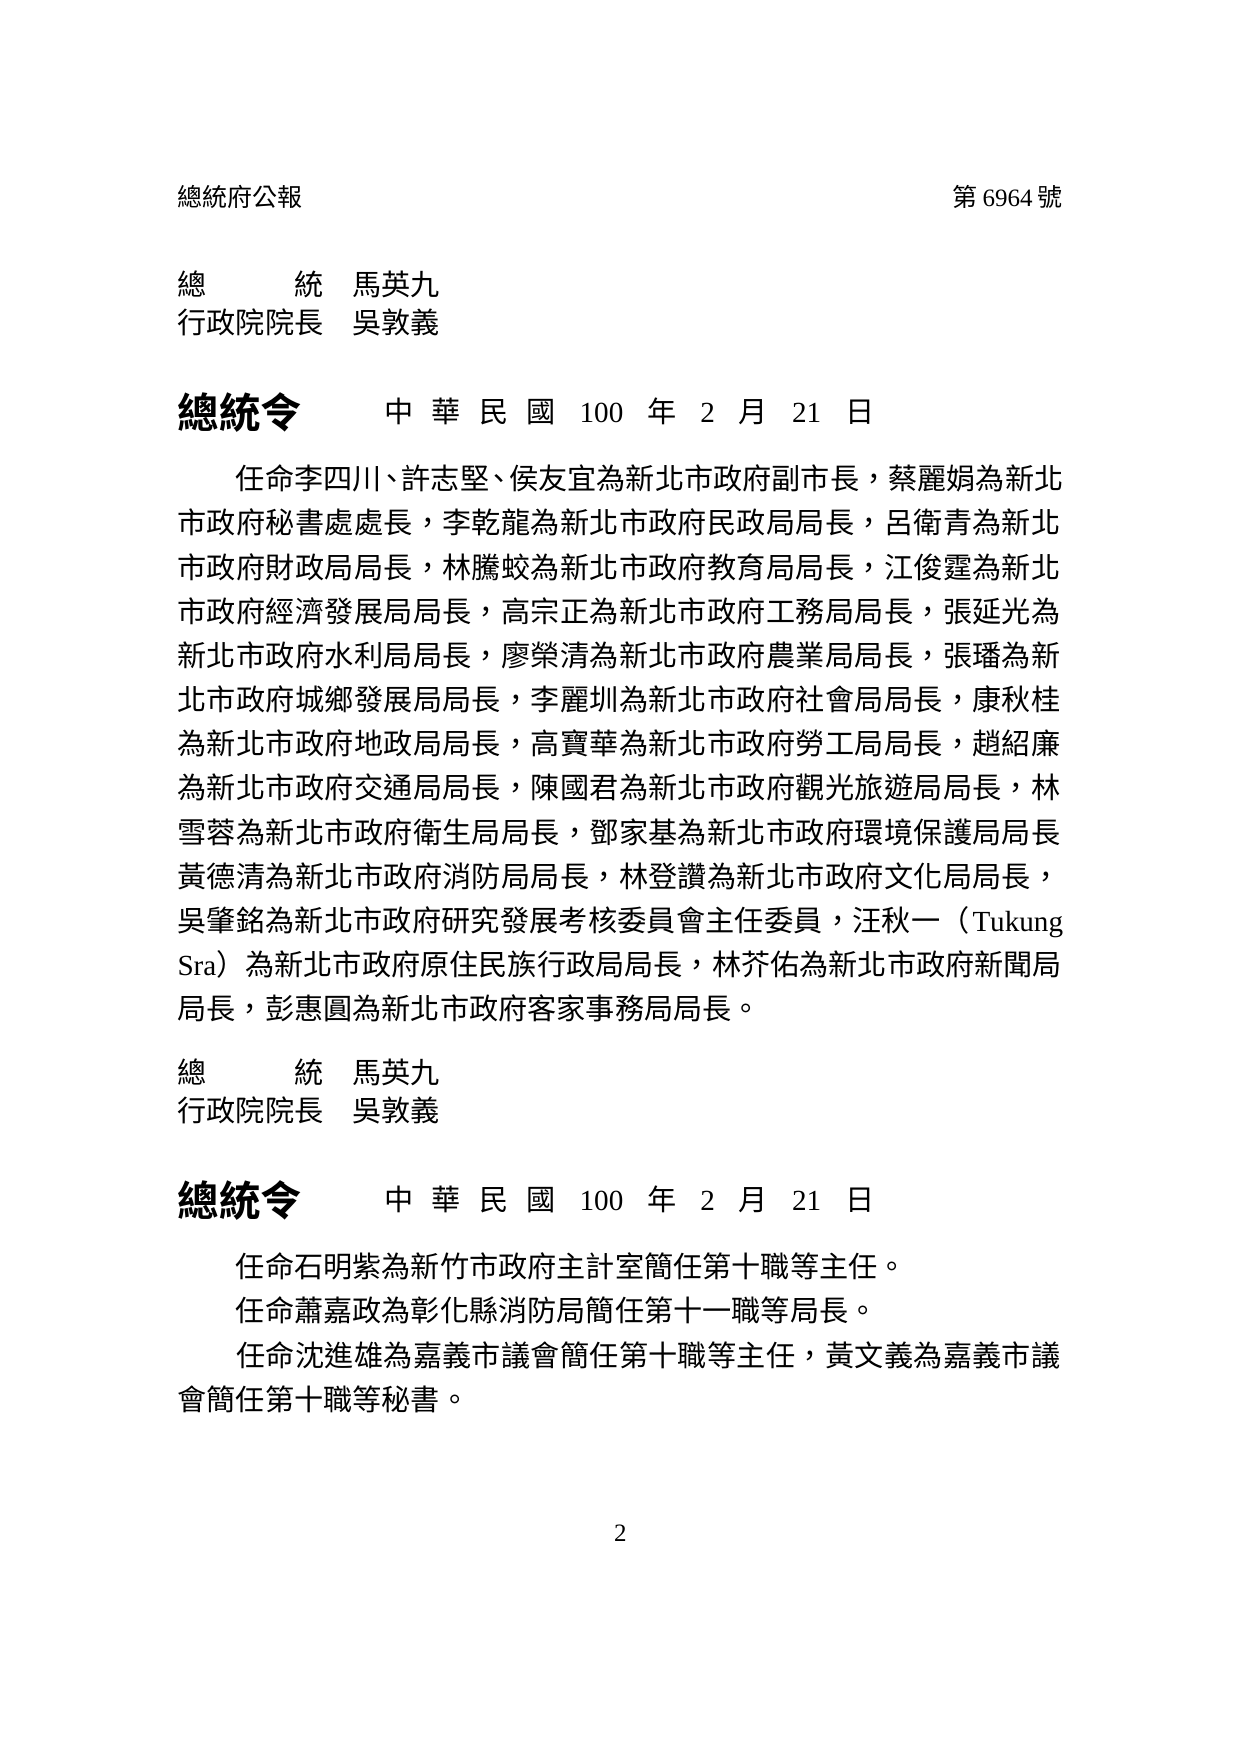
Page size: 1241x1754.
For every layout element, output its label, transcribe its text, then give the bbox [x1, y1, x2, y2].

text 行政院院長 吳敦義 [177, 1091, 1063, 1129]
text 總 統 馬英九 [177, 1054, 1063, 1091]
table_header 中華民國100年2月21日 [381, 366, 877, 454]
table_header 總統令 [174, 1154, 381, 1242]
text 任命李四川、許志堅、侯友宜為新北市政府副市長，蔡麗娟為新北市政府秘書處處長，李乾龍為新北市政府民政局局長，呂衛青為新北市政府財政局局長，林騰蛟為新北市政府教育局局長，江俊霆為新北市政府經濟發展局局長，高宗正為新北市政府工務局局長，張延光為新北市政府水利局局長，廖榮清為新北市政府農業局局長，張璠為新北市政府城鄉發展局局長，李麗圳為新北市政府社會局局長，康秋桂為新北市政府地政局局長，高寶華為新北市政府勞工局局長，趙紹廉為新北市政府交通局局長，陳國君為新北市政府觀光旅遊局局長，林雪蓉為新北市政府衛生局局長，鄧家基為新北市政府環境保護局局長，黃德清為新北市政府消防局局長，林登讚為新北市政府文化局局長，吳肇銘為新北市政府研究發展考核委員會主任委員，汪秋一（Tukung Sra）為新北市政府原住民族行政局局長，林芥佑為新北市政府新聞局局長，彭惠圓為新北市政府客家事務局局長。 [177, 454, 1063, 1029]
text 任命石明紫為新竹市政府主計室簡任第十職等主任。 [177, 1242, 1063, 1286]
table_header 中華民國100年2月21日 [381, 1154, 877, 1242]
text 任命蕭嘉政為彰化縣消防局簡任第十一職等局長。 [177, 1286, 1063, 1331]
table_header 總統令 [174, 366, 381, 454]
text 行政院院長 吳敦義 [177, 303, 1063, 341]
text 總 統 馬英九 [177, 266, 1063, 303]
text 任命沈進雄為嘉義市議會簡任第十職等主任，黃文義為嘉義市議會簡任第十職等秘書。 [177, 1331, 1063, 1419]
